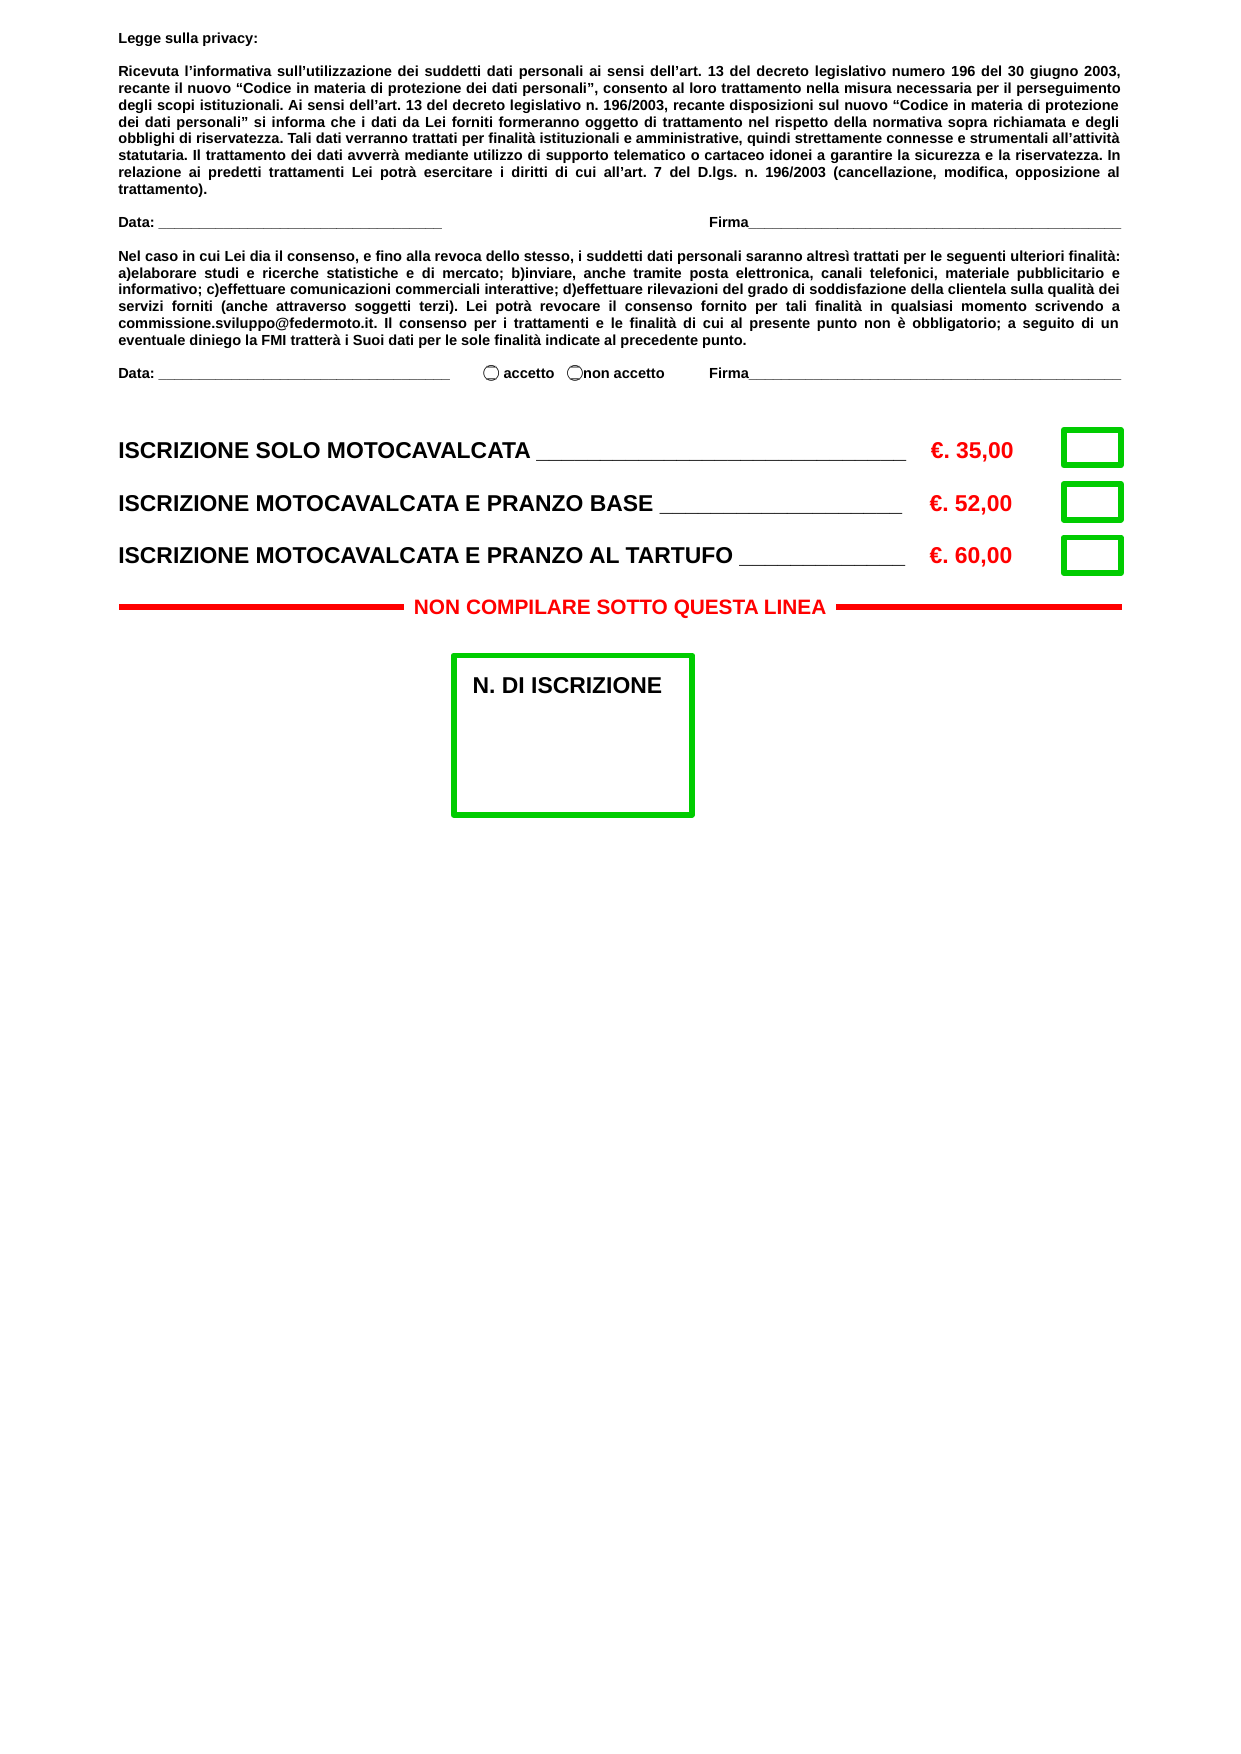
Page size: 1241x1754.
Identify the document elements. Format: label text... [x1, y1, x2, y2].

text N. DI ISCRIZIONE [118, 672, 451, 698]
text Nel caso in cui Lei dia il consenso, e fino alla revoca dello stesso, i suddetti dati personali saranno altresì trattati per le seguenti ulteriori finalità: a)elaborare studi e ricerche statistiche e di mercato; b)inviare, anche tramite posta elettronica, canali telefonici, materiale pubblicitario e informativo; c)effettuare comunicazioni commerciali interattive; d)effettuare rilevazioni del grado di soddisfazione della clientela sulla qualità dei servizi forniti (anche attraverso soggetti terzi). Lei potrà revocare il consenso fornito per tali finalità in qualsiasi momento scrivendo a commissione.sviluppo@federmoto.it. Il consenso per i trattamenti e le finalità di cui al presente punto non è obbligatorio; a seguito di un eventuale diniego la FMI tratterà i Suoi dati per le sole finalità indicate al precedente punto. [118, 247, 1122, 348]
text ISCRIZIONE SOLO MOTOCAVALCATA _____________________________ €. 35,00 [118, 437, 1061, 463]
text Data: ____________________________________ ۝ accetto ۝non accetto Firma______________________________________________ [118, 365, 1122, 382]
text N. DI ISCRIZIONE [695, 672, 1122, 698]
text Legge sulla privacy: [118, 29, 1122, 46]
text ISCRIZIONE MOTOCAVALCATA E PRANZO AL TARTUFO _____________ €. 60,00 [118, 542, 1061, 568]
text NON COMPILARE SOTTO QUESTA LINEA [118, 595, 1122, 619]
text Data: ___________________________________ Firma______________________________________________ [118, 214, 1122, 231]
text Ricevuta l’informativa sull’utilizzazione dei suddetti dati personali ai sensi dell’art. 13 del decreto legislativo numero 196 del 30 giugno 2003, recante il nuovo “Codice in materia di protezione dei dati personali”, consento al loro trattamento nella misura necessaria per il perseguimento degli scopi istituzionali. Ai sensi dell’art. 13 del decreto legislativo n. 196/2003, recante disposizioni sul nuovo “Codice in materia di protezione dei dati personali” si informa che i dati da Lei forniti formeranno oggetto di trattamento nel rispetto della normativa sopra richiamata e degli obblighi di riservatezza. Tali dati verranno trattati per finalità istituzionali e amministrative, quindi strettamente connesse e strumentali all’attività statutaria. Il trattamento dei dati avverrà mediante utilizzo di supporto telematico o cartaceo idonei a garantire la sicurezza e la riservatezza. In relazione ai predetti trattamenti Lei potrà esercitare i diritti di cui all’art. 7 del D.lgs. n. 196/2003 (cancellazione, modifica, opposizione al trattamento). [118, 63, 1122, 197]
text ISCRIZIONE MOTOCAVALCATA E PRANZO BASE ___________________ €. 52,00 [118, 489, 1061, 516]
